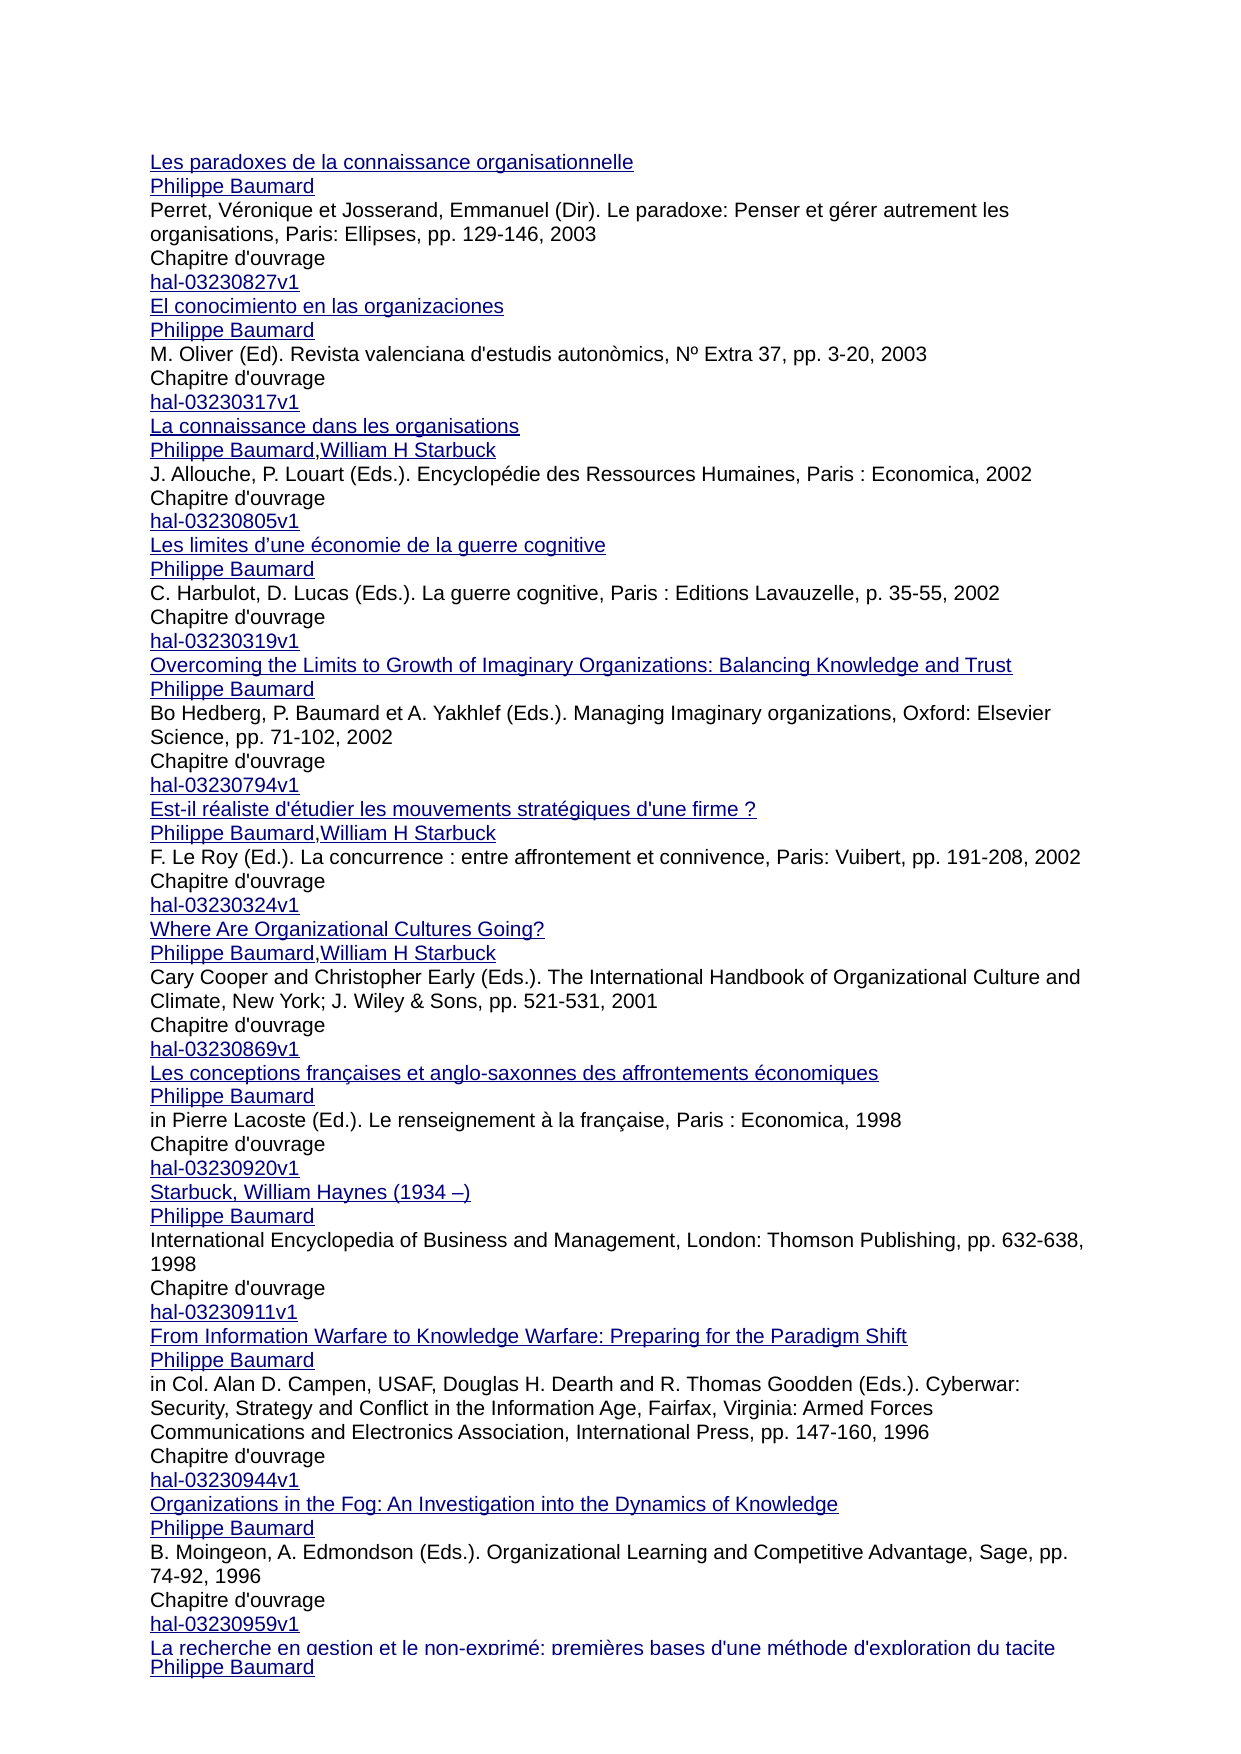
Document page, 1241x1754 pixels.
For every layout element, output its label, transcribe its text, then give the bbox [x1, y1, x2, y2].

table_cell Where Are Organizational Cultures Going? Philippe Baumard,William H Starbuck Cary Cooper and Christopher Early (Eds.). The International Handbook of Organizational Culture and Climate, New York; J. Wiley & Sons, pp. 521-531, 2001 Chapitre d'ouvrage hal-03230869v1 [150, 917, 1090, 1060]
table_cell Les limites d’une économie de la guerre cognitive Philippe Baumard C. Harbulot, D. Lucas (Eds.). La guerre cognitive, Paris : Editions Lavauzelle, p. 35-55, 2002 Chapitre d'ouvrage hal-03230319v1 [150, 533, 1090, 653]
table_cell Starbuck, William Haynes (1934 –) Philippe Baumard International Encyclopedia of Business and Management, London: Thomson Publishing, pp. 632-638, 1998 Chapitre d'ouvrage hal-03230911v1 [150, 1180, 1090, 1324]
table_cell Les paradoxes de la connaissance organisationnelle Philippe Baumard Perret, Véronique et Josserand, Emmanuel (Dir). Le paradoxe: Penser et gérer autrement les organisations, Paris: Ellipses, pp. 129-146, 2003 Chapitre d'ouvrage hal-03230827v1 [150, 150, 1090, 294]
table_cell Les conceptions françaises et anglo-saxonnes des affrontements économiques Philippe Baumard in Pierre Lacoste (Ed.). Le renseignement à la française, Paris : Economica, 1998 Chapitre d'ouvrage hal-03230920v1 [150, 1060, 1090, 1180]
table_cell Est-il réaliste d'étudier les mouvements stratégiques d'une firme ? Philippe Baumard,William H Starbuck F. Le Roy (Ed.). La concurrence : entre affrontement et connivence, Paris: Vuibert, pp. 191-208, 2002 Chapitre d'ouvrage hal-03230324v1 [150, 797, 1090, 917]
table_cell Organizations in the Fog: An Investigation into the Dynamics of Knowledge Philippe Baumard B. Moingeon, A. Edmondson (Eds.). Organizational Learning and Competitive Advantage, Sage, pp. 74-92, 1996 Chapitre d'ouvrage hal-03230959v1 [150, 1492, 1090, 1635]
table_cell La connaissance dans les organisations Philippe Baumard,William H Starbuck J. Allouche, P. Louart (Eds.). Encyclopédie des Ressources Humaines, Paris : Economica, 2002 Chapitre d'ouvrage hal-03230805v1 [150, 414, 1090, 533]
table_cell La recherche en gestion et le non-exprimé: premières bases d'une méthode d'exploration du tacite Philippe Baumard [150, 1635, 1090, 1679]
table_cell El conocimiento en las organizaciones Philippe Baumard M. Oliver (Ed). Revista valenciana d'estudis autonòmics, Nº Extra 37, pp. 3-20, 2003 Chapitre d'ouvrage hal-03230317v1 [150, 294, 1090, 413]
table_cell From Information Warfare to Knowledge Warfare: Preparing for the Paradigm Shift Philippe Baumard in Col. Alan D. Campen, USAF, Douglas H. Dearth and R. Thomas Goodden (Eds.). Cyberwar: Security, Strategy and Conflict in the Information Age, Fairfax, Virginia: Armed Forces Communications and Electronics Association, International Press, pp. 147-160, 1996 Chapitre d'ouvrage hal-03230944v1 [150, 1324, 1090, 1492]
table_cell Overcoming the Limits to Growth of Imaginary Organizations: Balancing Knowledge and Trust Philippe Baumard Bo Hedberg, P. Baumard et A. Yakhlef (Eds.). Managing Imaginary organizations, Oxford: Elsevier Science, pp. 71-102, 2002 Chapitre d'ouvrage hal-03230794v1 [150, 653, 1090, 797]
